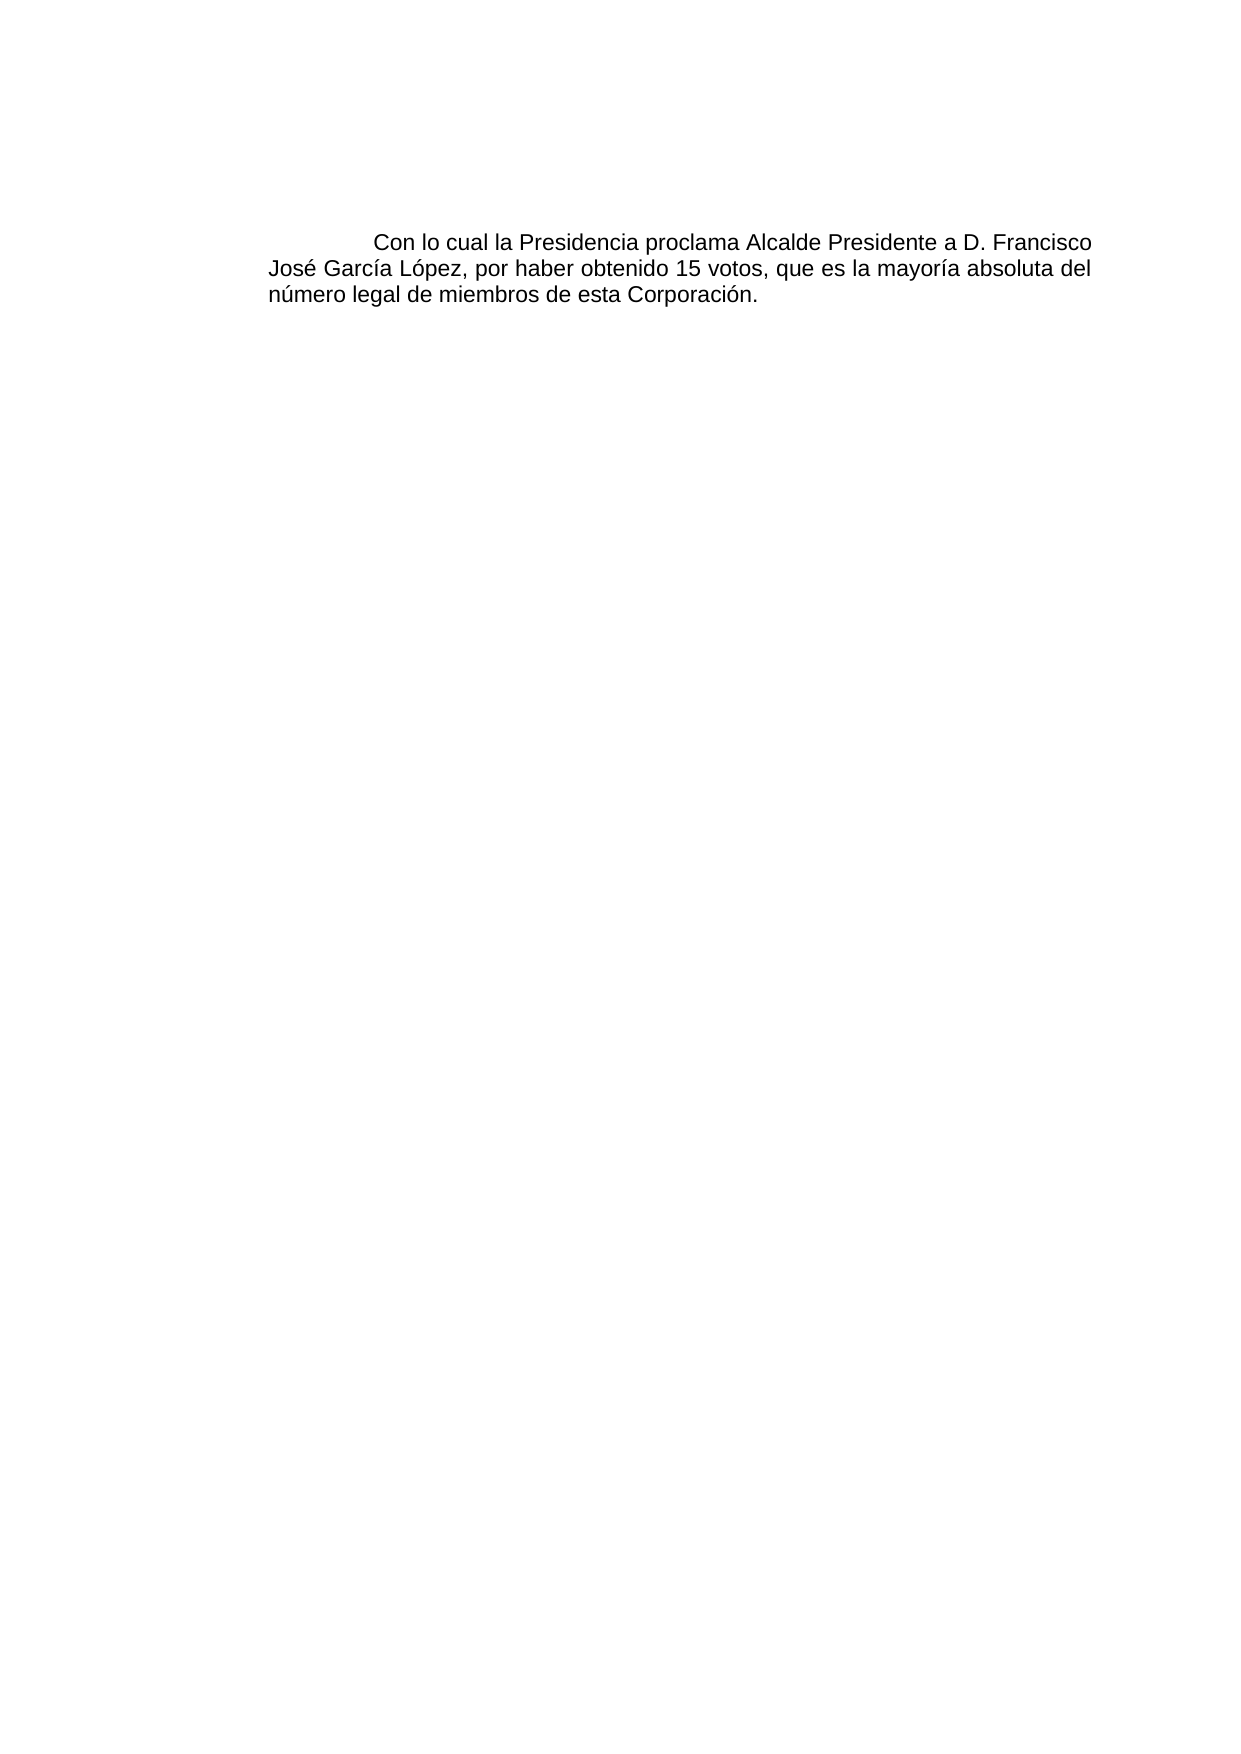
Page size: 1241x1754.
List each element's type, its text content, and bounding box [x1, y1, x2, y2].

text Con lo cual la Presidencia proclama Alcalde Presidente a D. Francisco José García López, por haber obtenido 15 votos, que es la mayoría absoluta del número legal de miembros de esta Corporación. [268, 229, 1093, 308]
